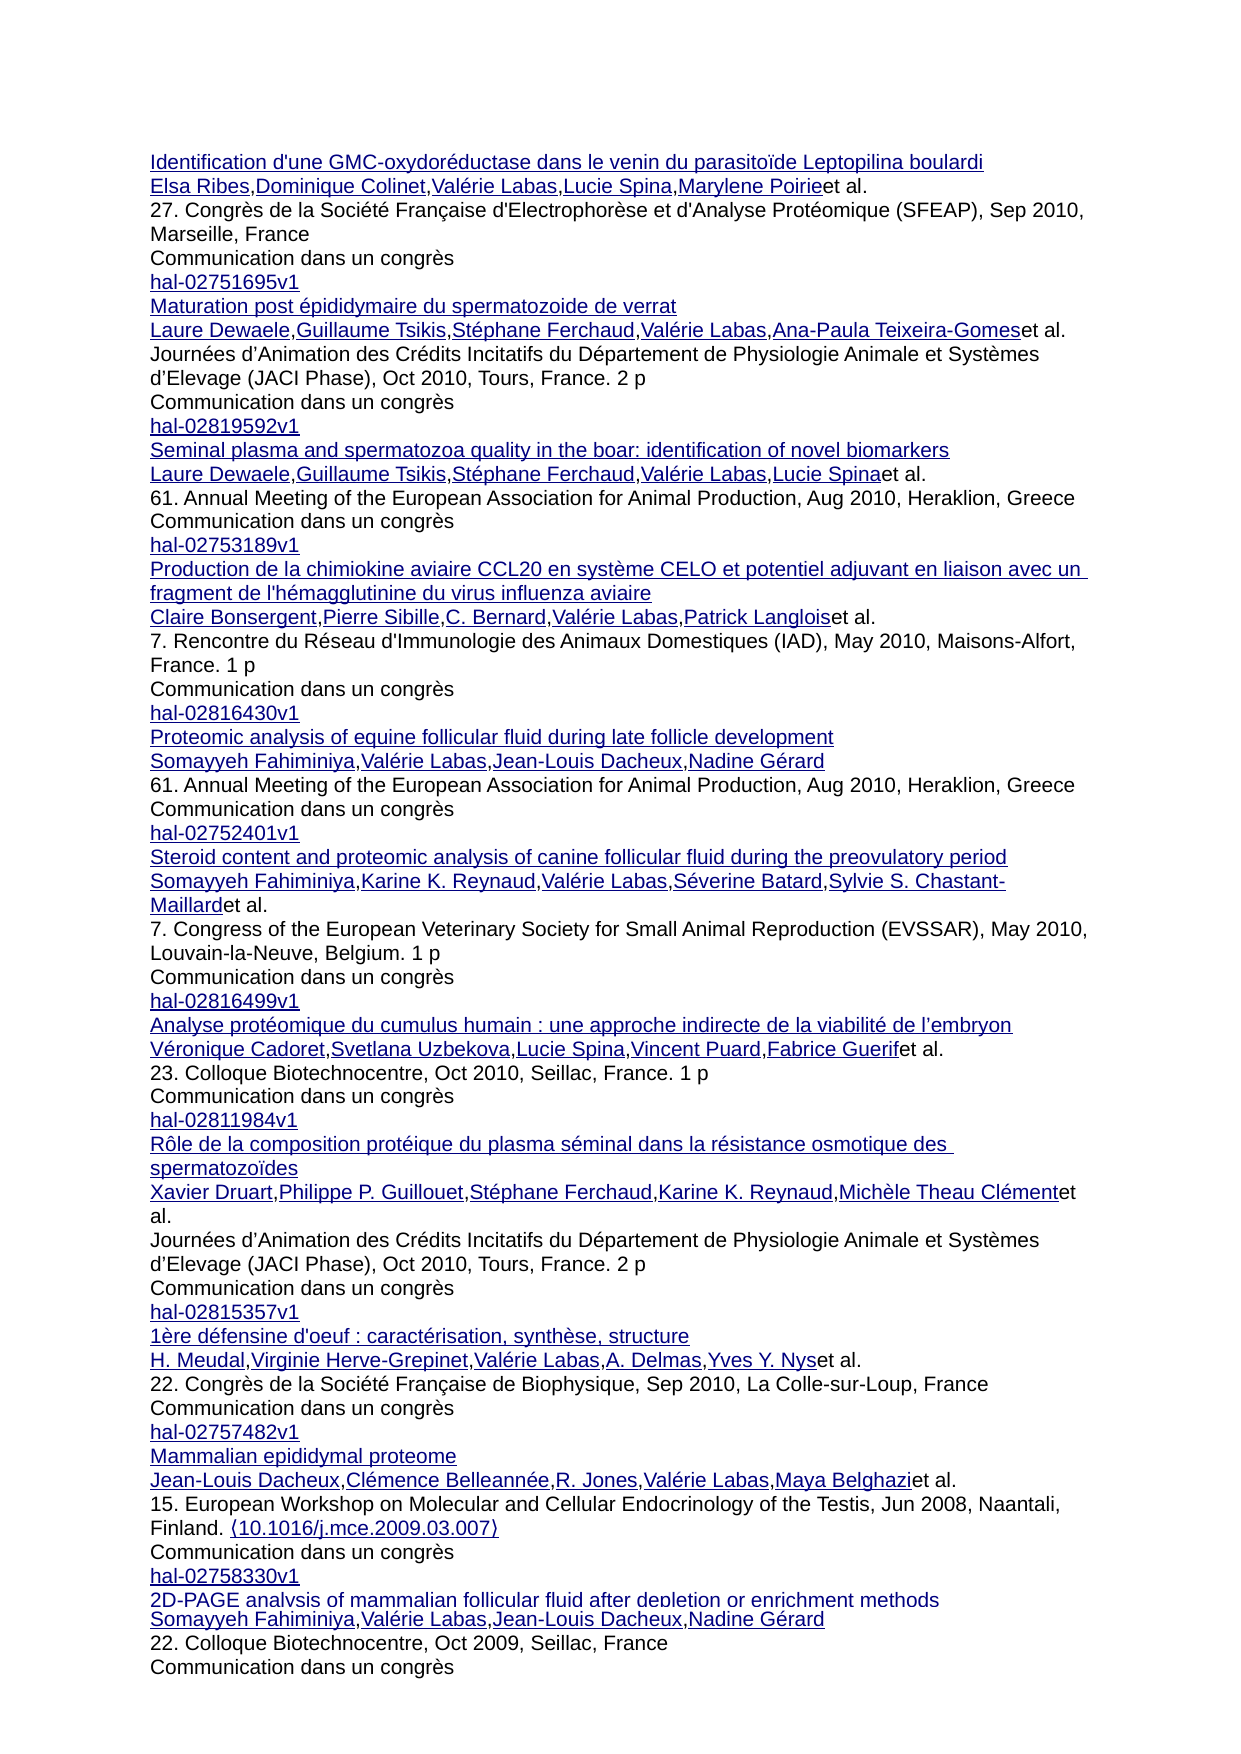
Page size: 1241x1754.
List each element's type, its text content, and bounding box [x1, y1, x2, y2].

table_cell Mammalian epididymal proteome Jean-Louis Dacheux,Clémence Belleannée,R. Jones,Valérie Labas,Maya Belghaziet al. 15. European Workshop on Molecular and Cellular Endocrinology of the Testis, Jun 2008, Naantali, Finland. ⟨10.1016/j.mce.2009.03.007⟩ Communication dans un congrès hal-02758330v1 [150, 1444, 1090, 1587]
table_cell Analyse protéomique du cumulus humain : une approche indirecte de la viabilité de l’embryon Véronique Cadoret,Svetlana Uzbekova,Lucie Spina,Vincent Puard,Fabrice Guerifet al. 23. Colloque Biotechnocentre, Oct 2010, Seillac, France. 1 p Communication dans un congrès hal-02811984v1 [150, 1013, 1090, 1132]
table_cell Maturation post épididymaire du spermatozoide de verrat Laure Dewaele,Guillaume Tsikis,Stéphane Ferchaud,Valérie Labas,Ana-Paula Teixeira-Gomeset al. Journées d’Animation des Crédits Incitatifs du Département de Physiologie Animale et Systèmes d’Elevage (JACI Phase), Oct 2010, Tours, France. 2 p Communication dans un congrès hal-02819592v1 [150, 294, 1090, 437]
table_cell Rôle de la composition protéique du plasma séminal dans la résistance osmotique des spermatozoïdes Xavier Druart,Philippe P. Guillouet,Stéphane Ferchaud,Karine K. Reynaud,Michèle Theau Clémentet al. Journées d’Animation des Crédits Incitatifs du Département de Physiologie Animale et Systèmes d’Elevage (JACI Phase), Oct 2010, Tours, France. 2 p Communication dans un congrès hal-02815357v1 [150, 1132, 1090, 1324]
table_cell 2D-PAGE analysis of mammalian follicular fluid after depletion or enrichment methods Somayyeh Fahiminiya,Valérie Labas,Jean-Louis Dacheux,Nadine Gérard 22. Colloque Biotechnocentre, Oct 2009, Seillac, France Communication dans un congrès [150, 1588, 1090, 1679]
table_cell Seminal plasma and spermatozoa quality in the boar: identification of novel biomarkers Laure Dewaele,Guillaume Tsikis,Stéphane Ferchaud,Valérie Labas,Lucie Spinaet al. 61. Annual Meeting of the European Association for Animal Production, Aug 2010, Heraklion, Greece Communication dans un congrès hal-02753189v1 [150, 438, 1090, 557]
table_cell 1ère défensine d'oeuf : caractérisation, synthèse, structure H. Meudal,Virginie Herve-Grepinet,Valérie Labas,A. Delmas,Yves Y. Nyset al. 22. Congrès de la Société Française de Biophysique, Sep 2010, La Colle-sur-Loup, France Communication dans un congrès hal-02757482v1 [150, 1324, 1090, 1444]
table_cell Identification d'une GMC-oxydoréductase dans le venin du parasitoïde Leptopilina boulardi Elsa Ribes,Dominique Colinet,Valérie Labas,Lucie Spina,Marylene Poirieet al. 27. Congrès de la Société Française d'Electrophorèse et d'Analyse Protéomique (SFEAP), Sep 2010, Marseille, France Communication dans un congrès hal-02751695v1 [150, 150, 1090, 294]
table_cell Steroid content and proteomic analysis of canine follicular fluid during the preovulatory period Somayyeh Fahiminiya,Karine K. Reynaud,Valérie Labas,Séverine Batard,Sylvie S. Chastant-Maillardet al. 7. Congress of the European Veterinary Society for Small Animal Reproduction (EVSSAR), May 2010, Louvain-la-Neuve, Belgium. 1 p Communication dans un congrès hal-02816499v1 [150, 845, 1090, 1012]
table_cell Proteomic analysis of equine follicular fluid during late follicle development Somayyeh Fahiminiya,Valérie Labas,Jean-Louis Dacheux,Nadine Gérard 61. Annual Meeting of the European Association for Animal Production, Aug 2010, Heraklion, Greece Communication dans un congrès hal-02752401v1 [150, 725, 1090, 845]
table_cell Production de la chimiokine aviaire CCL20 en système CELO et potentiel adjuvant en liaison avec un fragment de l'hémagglutinine du virus influenza aviaire Claire Bonsergent,Pierre Sibille,C. Bernard,Valérie Labas,Patrick Langloiset al. 7. Rencontre du Réseau d'Immunologie des Animaux Domestiques (IAD), May 2010, Maisons-Alfort, France. 1 p Communication dans un congrès hal-02816430v1 [150, 557, 1090, 725]
